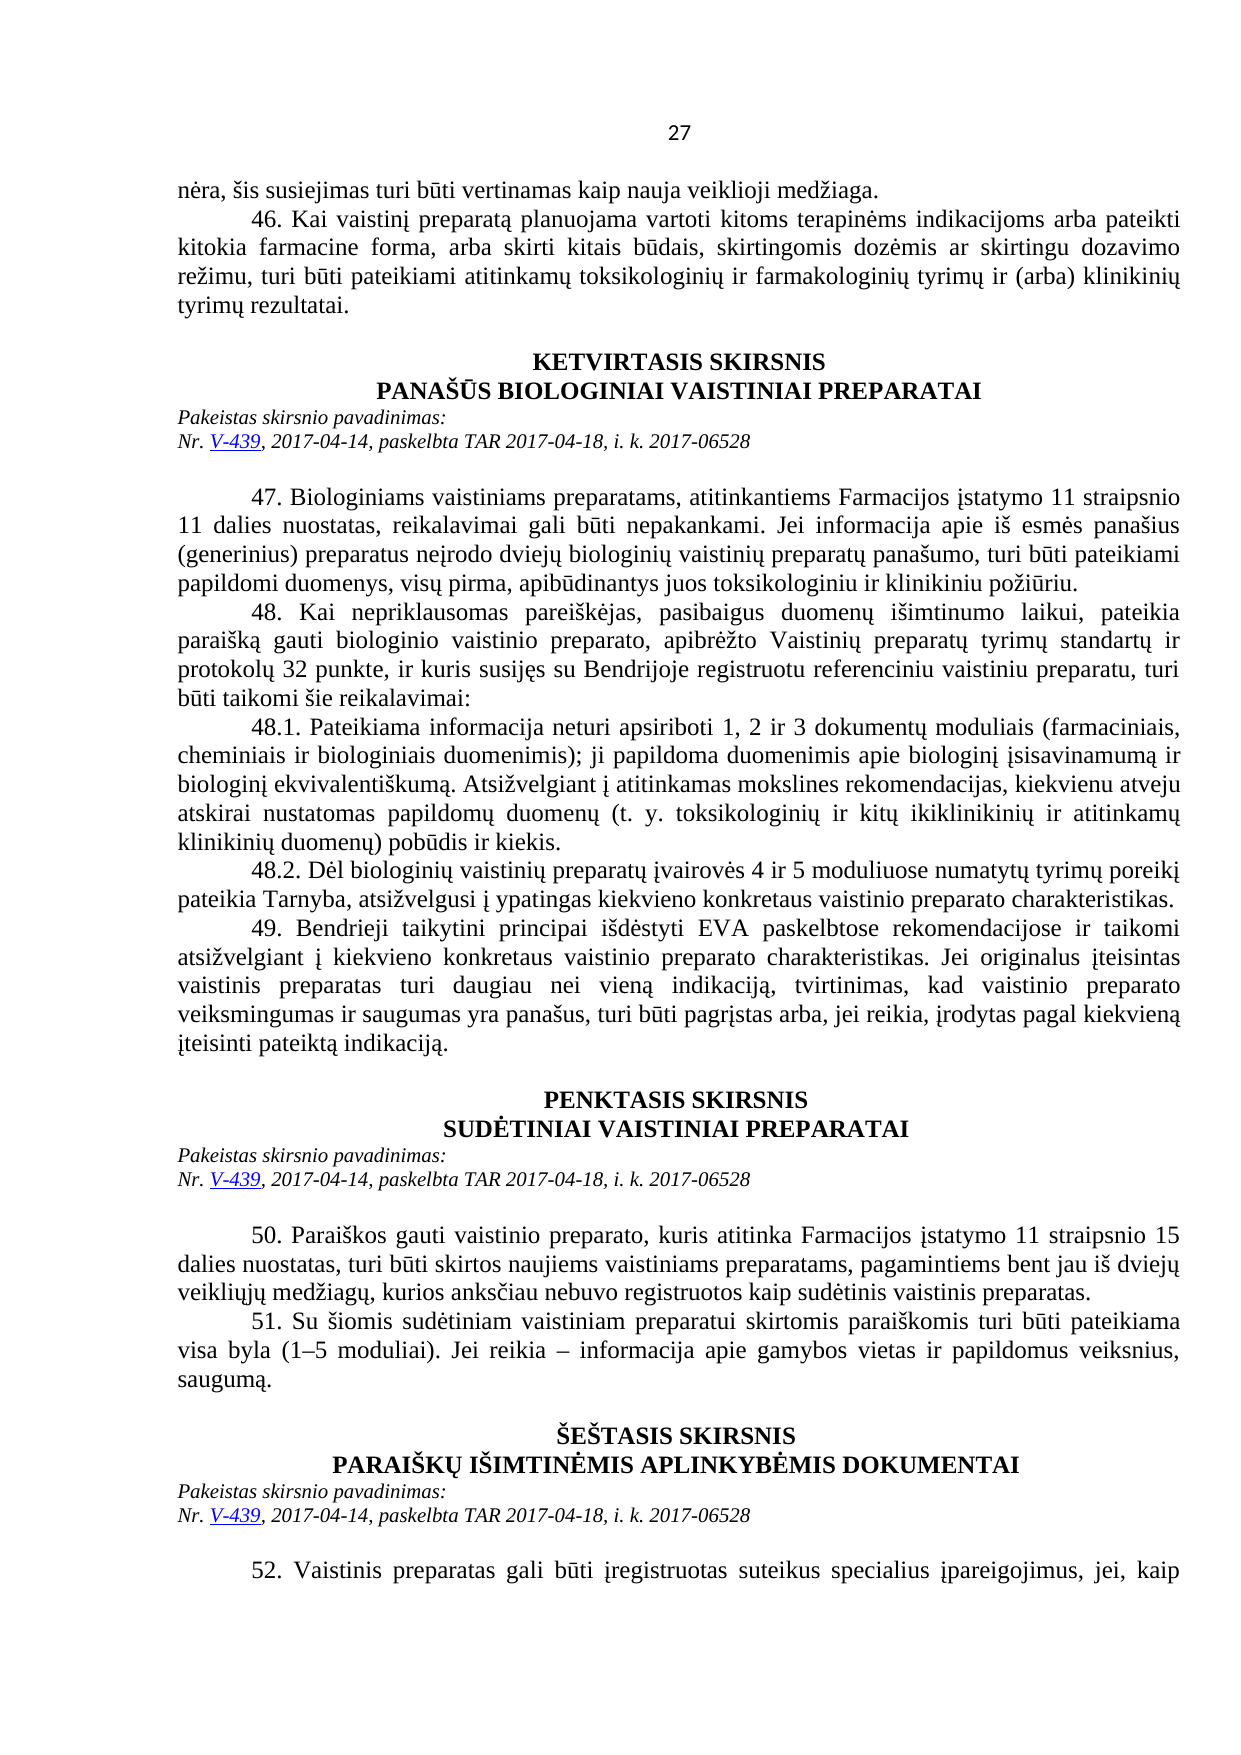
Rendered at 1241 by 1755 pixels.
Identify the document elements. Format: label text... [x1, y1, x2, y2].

text 48. Kai nepriklausomas pareiškėjas, pasibaigus duomenų išimtinumo laikui, pateikia paraišką gauti biologinio vaistinio preparato, apibrėžto Vaistinių preparatų tyrimų standartų ir protokolų 32 punkte, ir kuris susijęs su Bendrijoje registruotu referenciniu vaistiniu preparatu, turi būti taikomi šie reikalavimai: [177, 597, 1181, 712]
text Pakeistas skirsnio pavadinimas: [177, 1479, 1181, 1503]
text 48.1. Pateikiama informacija neturi apsiriboti 1, 2 ir 3 dokumentų moduliais (farmaciniais, cheminiais ir biologiniais duomenimis); ji papildoma duomenimis apie biologinį įsisavinamumą ir biologinį ekvivalentiškumą. Atsižvelgiant į atitinkamas mokslines rekomendacijas, kiekvienu atveju atskirai nustatomas papildomų duomenų (t. y. toksikologinių ir kitų ikiklinikinių ir atitinkamų klinikinių duomenų) pobūdis ir kiekis. [177, 712, 1181, 856]
text 49. Bendrieji taikytini principai išdėstyti EVA paskelbtose rekomendacijose ir taikomi atsižvelgiant į kiekvieno konkretaus vaistinio preparato charakteristikas. Jei originalus įteisintas vaistinis preparatas turi daugiau nei vieną indikaciją, tvirtinimas, kad vaistinio preparato veiksmingumas ir saugumas yra panašus, turi būti pagrįstas arba, jei reikia, įrodytas pagal kiekvieną įteisinti pateiktą indikaciją. [177, 913, 1181, 1057]
text 50. Paraiškos gauti vaistinio preparato, kuris atitinka Farmacijos įstatymo 11 straipsnio 15 dalies nuostatas, turi būti skirtos naujiems vaistiniams preparatams, pagamintiems bent jau iš dviejų veikliųjų medžiagų, kurios anksčiau nebuvo registruotos kaip sudėtinis vaistinis preparatas. [177, 1220, 1181, 1306]
text 48.2. Dėl biologinių vaistinių preparatų įvairovės 4 ir 5 moduliuose numatytų tyrimų poreikį pateikia Tarnyba, atsižvelgusi į ypatingas kiekvieno konkretaus vaistinio preparato charakteristikas. [177, 856, 1181, 913]
text nėra, šis susiejimas turi būti vertinamas kaip nauja veiklioji medžiaga. [177, 175, 1181, 204]
text ŠEŠTASIS SKIRSNIS PARAIŠKŲ IŠIMTINĖMIS APLINKYBĖMIS DOKUMENTAI [177, 1421, 1181, 1479]
text Nr. V-439, 2017-04-14, paskelbta TAR 2017-04-18, i. k. 2017-06528 [177, 429, 1181, 453]
text PENKTASIS SKIRSNIS SUDĖTINIAI VAISTINIAI PREPARATAI [177, 1086, 1181, 1143]
text 51. Su šiomis sudėtiniam vaistiniam preparatui skirtomis paraiškomis turi būti pateikiama visa byla (1–5 moduliai). Jei reikia – informacija apie gamybos vietas ir papildomus veiksnius, saugumą. [177, 1306, 1181, 1392]
text Nr. V-439, 2017-04-14, paskelbta TAR 2017-04-18, i. k. 2017-06528 [177, 1503, 1181, 1527]
text Pakeistas skirsnio pavadinimas: [177, 405, 1181, 429]
text 47. Biologiniams vaistiniams preparatams, atitinkantiems Farmacijos įstatymo 11 straipsnio 11 dalies nuostatas, reikalavimai gali būti nepakankami. Jei informacija apie iš esmės panašius (generinius) preparatus neįrodo dviejų biologinių vaistinių preparatų panašumo, turi būti pateikiami papildomi duomenys, visų pirma, apibūdinantys juos toksikologiniu ir klinikiniu požiūriu. [177, 482, 1181, 597]
text Nr. V-439, 2017-04-14, paskelbta TAR 2017-04-18, i. k. 2017-06528 [177, 1167, 1181, 1191]
text KETVIRTASIS SKIRSNIS PANAŠŪS BIOLOGINIAI VAISTINIAI PREPARATAI [177, 347, 1181, 405]
text 46. Kai vaistinį preparatą planuojama vartoti kitoms terapinėms indikacijoms arba pateikti kitokia farmacine forma, arba skirti kitais būdais, skirtingomis dozėmis ar skirtingu dozavimo režimu, turi būti pateikiami atitinkamų toksikologinių ir farmakologinių tyrimų ir (arba) klinikinių tyrimų rezultatai. [177, 204, 1181, 319]
text Pakeistas skirsnio pavadinimas: [177, 1143, 1181, 1167]
text 52. Vaistinis preparatas gali būti įregistruotas suteikus specialius įpareigojimus, jei, kaip [177, 1556, 1181, 1584]
